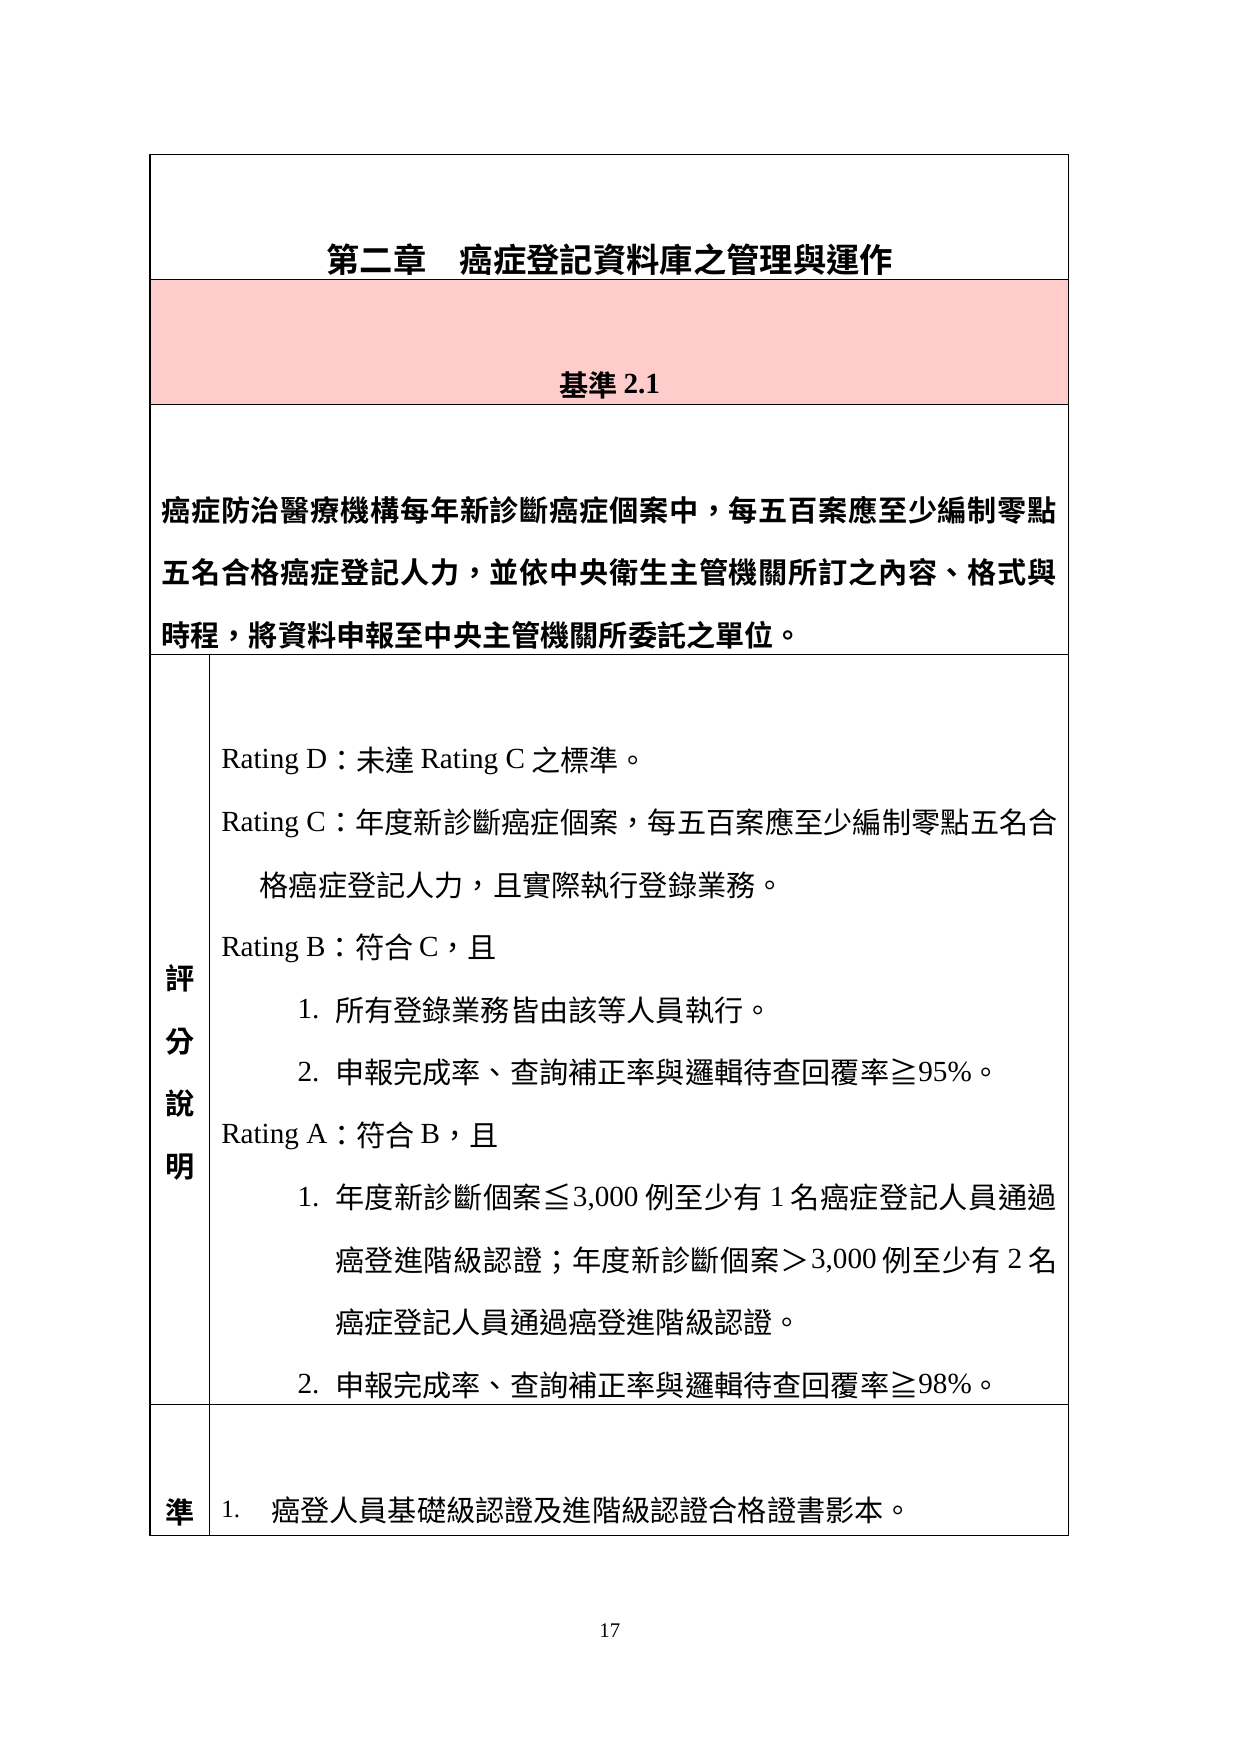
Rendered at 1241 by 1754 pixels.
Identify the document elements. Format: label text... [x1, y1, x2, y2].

table_cell Rating D：未達Rating C之標準。 Rating C：年度新診斷癌症個案，每五百案應至少編制零點五名合格癌症登記人力，且實際執行登錄業務。 Rating B：符合C，且 所有登錄業務皆由該等人員執行。 申報完成率、查詢補正率與邏輯待查回覆率≧95%。 Rating A：符合B，且 年度新診斷個案≦3,000例至少有1名癌症登記人員通過癌登進階級認證；年度新診斷個案＞3,000例至少有2名癌症登記人員通過癌登進階級認證。 申報完成率、查詢補正率與邏輯待查回覆率≧98%。 [210, 655, 1068, 1404]
table_cell 癌症防治醫療機構每年新診斷癌症個案中，每五百案應至少編制零點五名合格癌症登記人力，並依中央衛生主管機關所訂之內容、格式與時程，將資料申報至中央主管機關所委託之單位。 [151, 405, 1068, 654]
table_cell 基準2.1 [151, 280, 1068, 404]
table_cell 評分說明 [151, 655, 209, 1404]
table_cell 準 [151, 1405, 209, 1535]
table_header 第二章 癌症登記資料庫之管理與運作 [151, 155, 1068, 279]
table_cell 癌登人員基礎級認證及進階級認證合格證書影本。 上述人員工作職務說明書面資料。 癌登人力分布圖（如：以甘特圖敘明資料審閱區間之人力分布情形）。 學習登錄人員之複閱紀錄或相關佐證資料（視需要）。 [210, 1405, 1068, 1535]
